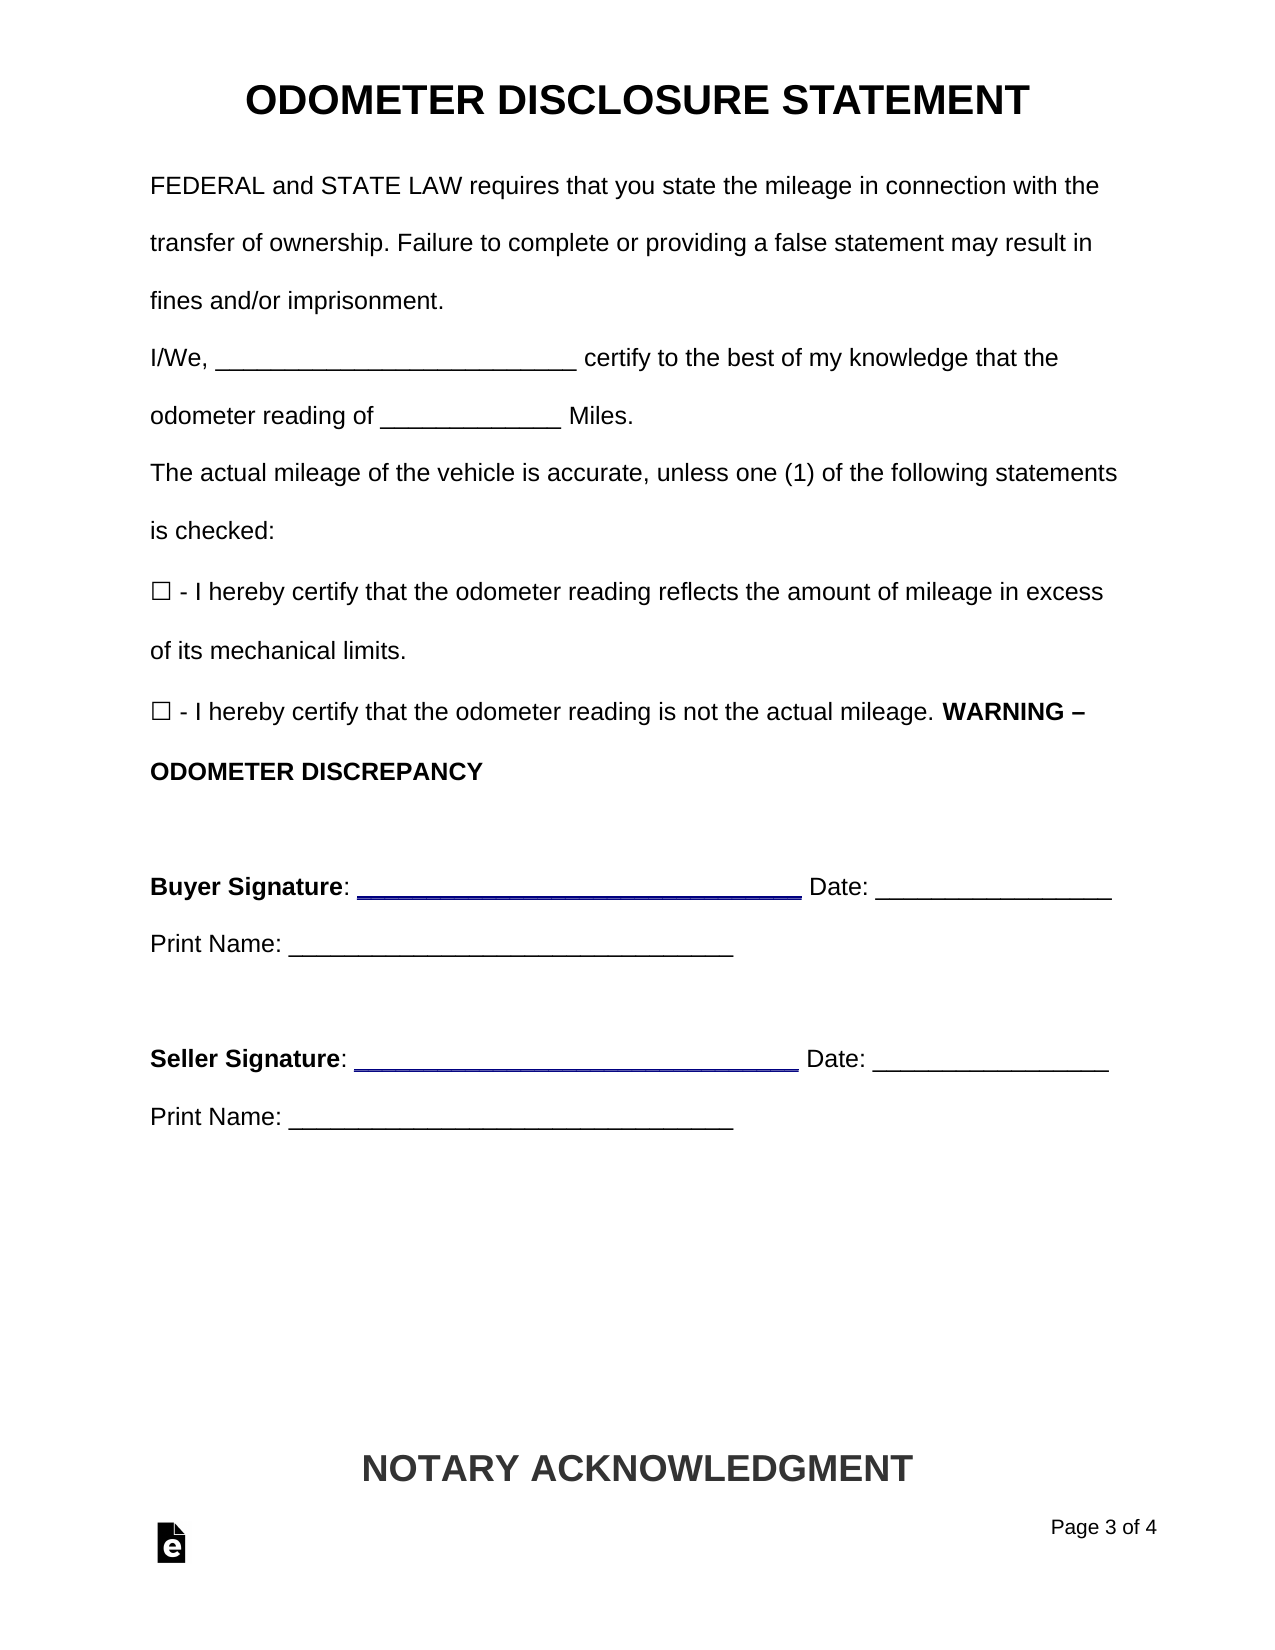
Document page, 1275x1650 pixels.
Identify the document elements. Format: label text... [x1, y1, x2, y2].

text Seller Signature: ________________________________ Date: _________________ [150, 1044, 1125, 1073]
text ☐ - I hereby certify that the odometer reading is not the actual mileage. WARNING – ODOMETER DISCREPANCY [150, 694, 1125, 785]
text I/We, __________________________ certify to the best of my knowledge that the odometer reading of _____________ Miles. [150, 343, 1125, 429]
text NOTARY ACKNOWLEDGMENT [150, 1446, 1125, 1489]
text Print Name: ________________________________ [150, 1101, 1125, 1130]
text FEDERAL and STATE LAW requires that you state the mileage in connection with the transfer of ownership. Failure to complete or providing a false statement may result in fines and/or imprisonment. [150, 171, 1125, 314]
text The actual mileage of the vehicle is accurate, unless one (1) of the following statements is checked: [150, 458, 1125, 544]
text ☐ - I hereby certify that the odometer reading reflects the amount of mileage in excess of its mechanical limits. [150, 573, 1125, 665]
text ODOMETER DISCLOSURE STATEMENT [150, 75, 1125, 123]
text Print Name: ________________________________ [150, 929, 1125, 958]
text Buyer Signature: ________________________________ Date: _________________ [150, 871, 1125, 900]
